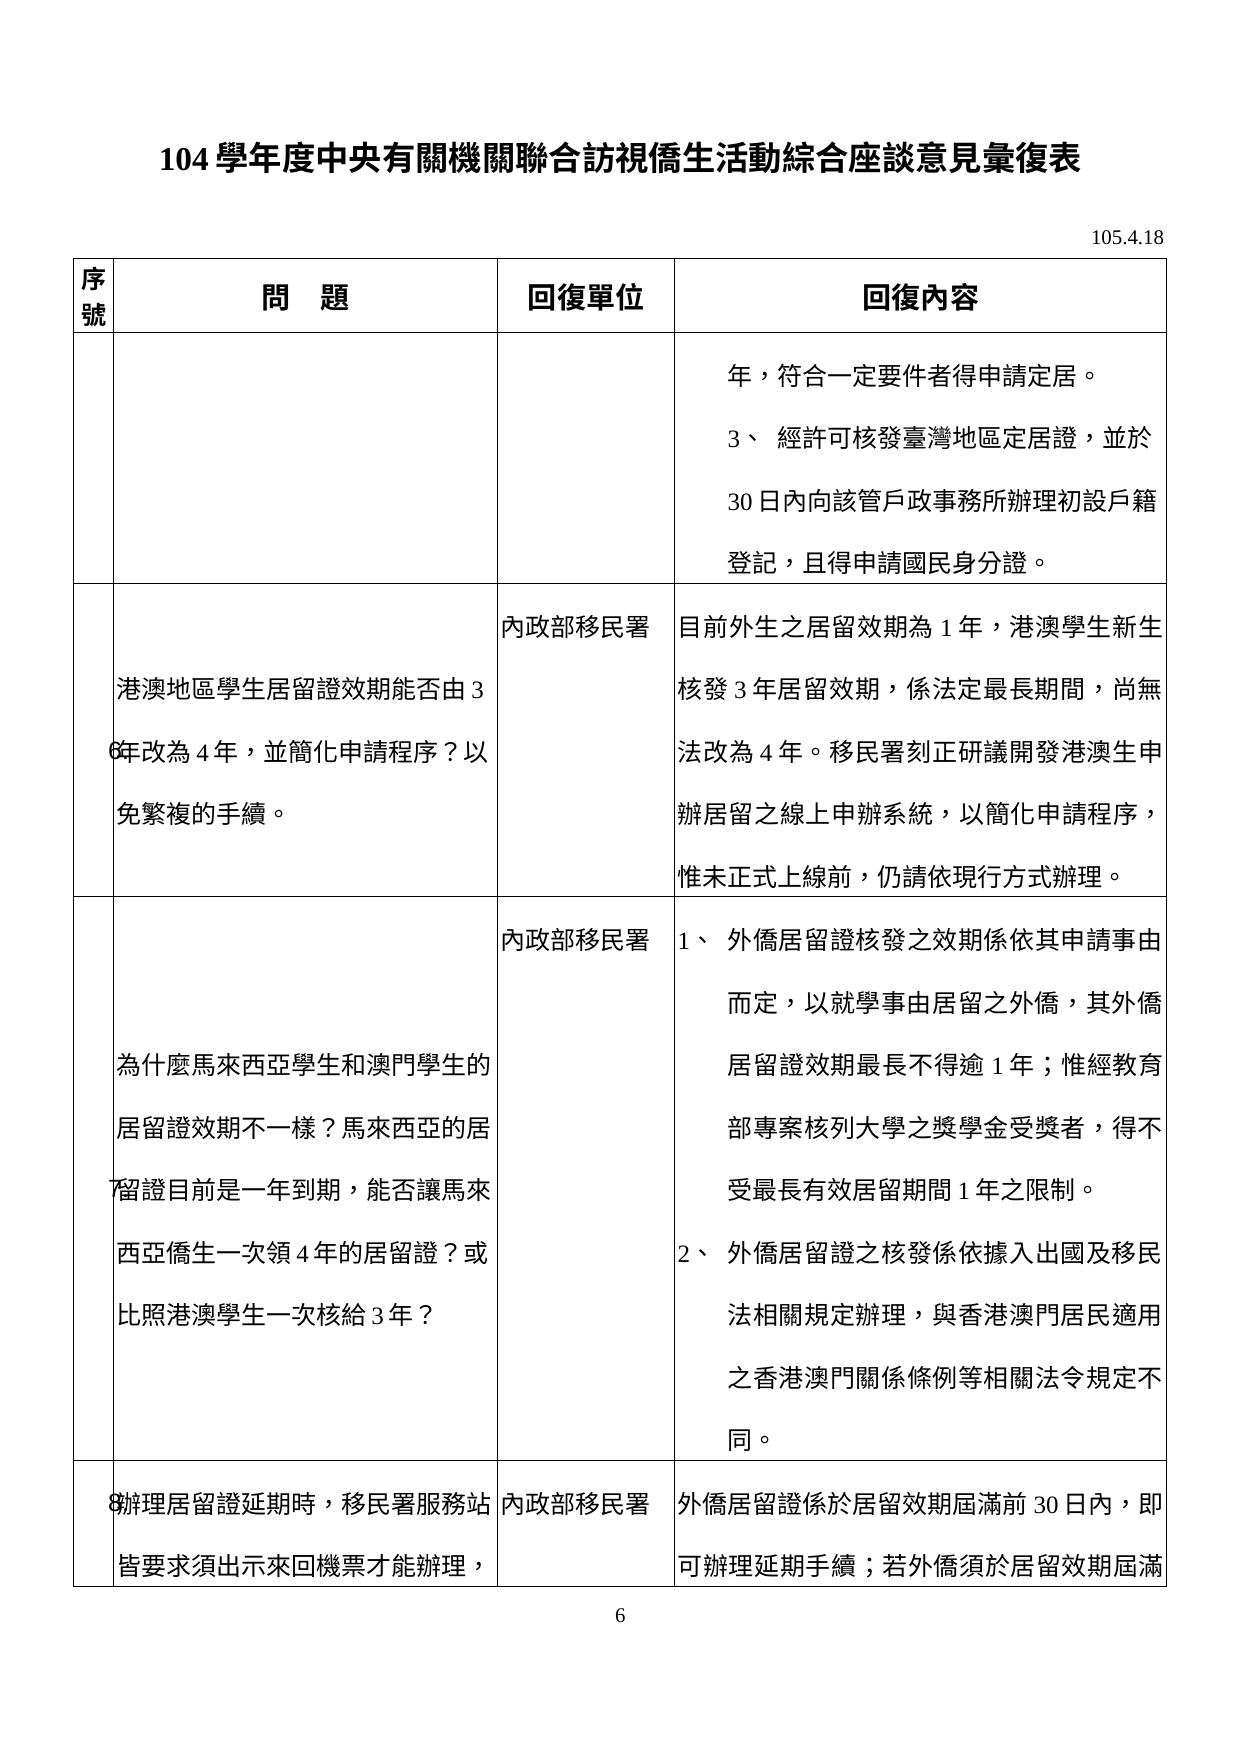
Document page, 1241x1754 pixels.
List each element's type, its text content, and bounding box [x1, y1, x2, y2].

table_cell [74, 584, 113, 896]
table_cell 內政部戶政司 未具有我國國籍之僑生部分： 國籍法第3條規定略以，外國人或無國籍人，現於中華民國領域內有住所，並具備下列各款要件者，得申請歸化：(一)於中華民國領域內，每年合計有183日以上合法居留之事實繼續5年以上。(二)年滿20歲並依中華民國法律及其本國法均有行為能力。(三)品行端正，無犯罪紀錄。(四)有相當之財產或專業技能，足以自立，或生活保障無虞。(五)具備我國基本語言能力及國民權利義務基本常識。 再按戶籍法第15條規定：「在國內未曾設有戶籍，且有下列情形之一者，應為初設戶籍登記：一、中華民國國民入境後，經核准定居。二、外國人或無國籍人歸化或回復國籍後，經核准定居。三、大陸地區人民或香港、澳門居民，經核准定居。四、在國內出生，12歲以上未辦理出生登記，合法居住且未曾出境。」同法第57條第1項規定：「有戶籍國民年滿14歲者，應申請初領國民身分證，未滿14歲者，得申請發給。」 未具有我國國籍之僑生，即屬外國籍人士，經依上揭國籍法第3條規定申請歸化取得我國國籍後即為臺灣地區無戶籍國民，依入出國及移民法第9條與第10條規定，應先向內政部移民署申辦居留與定居事宜，當事人於取得定居證後，再依戶籍法第15條規定，向現住地戶政事務所辦理初設戶籍登記，並依戶籍法第57條規定，申請初領國民身分證。 具有我國國籍之僑生部分： 按89年2月9日修正公布之國籍法第2條規定：「有下列各款情形之一者，屬中華民國國籍：一、出生時父或母為中華民國國民。二、出生於父或母死亡後，其父或母死亡時為中華民國國民。三、出生於中華民國領域內，父母均無可考，或均無國籍者。四、歸化者。(第1項)前項第1款及第2款之規定，於本法修正公布時之未成年人，亦適用之。(第2項)」。 次按同法施行細則第11條第3項規定意旨，具有我國國籍證明，係指下列各款文件之一：(一)戶籍謄本。(二)國民身分證。(三)戶口名簿。(四)護照。(五)國籍證明書。(六)華僑登記證。(七)華僑身分證明書。(八)父母一方具有我國國籍證明及本人出生證明。(九)其他經內政部認定之證明文件。另上開華僑身分證明書，不包括檢附華裔證明文件向僑務委員會申請核發者。 僑生如經依上開國籍法第2條規定認定具有我國國籍，並經移民署核發定居證後，再依戶籍法第15條規定，向現住地戶政事務所辦理初設戶籍登記，申請初領國民身分證。 內政部移民署 外國人申請國民身分證之流程如下： 須先取得外僑居留證一段期間後，方能辦理歸化(有關歸化之相關程序，請參閱上述內政部戶政司答復內容)。 經許可歸化後，身分即轉換為臺灣地區無戶籍國民，得向內政部移民署申請臺灣地區居留證在臺居留，嗣居留滿一定期間後，得申請在臺灣地區定居，關於居留一定期間之規定為： 連續居住1年。 居留滿2年且每年居住270日以上。 居留滿5年且每年居住183日以上。 港澳生畢業後工作居留連續滿5年，符合一定要件者得申請定居。 經許可核發臺灣地區定居證，並於30日內向該管戶政事務所辦理初設戶籍登記，且得申請國民身分證。 [675, 333, 1166, 583]
table_cell [74, 1461, 113, 1586]
table_cell 回復單位 [498, 259, 674, 332]
table_cell 目前外生之居留效期為1年，港澳學生新生核發3年居留效期，係法定最長期間，尚無法改為4年。移民署刻正研議開發港澳生申辦居留之線上申辦系統，以簡化申請程序，惟未正式上線前，仍請依現行方式辦理。 [675, 584, 1166, 896]
table_cell 問 題 [114, 259, 497, 332]
table_header 104學年度中央有關機關聯合訪視僑生活動綜合座談意見彙復表 105.4.18 [74, 96, 1166, 258]
table_cell 外僑居留證核發之效期係依其申請事由而定，以就學事由居留之外僑，其外僑居留證效期最長不得逾1年；惟經教育部專案核列大學之獎學金受獎者，得不受最長有效居留期間1年之限制。 外僑居留證之核發係依據入出國及移民法相關規定辦理，與香港澳門居民適用之香港澳門關係條例等相關法令規定不同。 [675, 897, 1166, 1460]
table_cell 內政部移民署 [498, 1461, 674, 1586]
table_cell [74, 333, 113, 583]
table_cell 內政部移民署 [498, 584, 674, 896]
table_cell 港澳地區學生居留證效期能否由3年改為4年，並簡化申請程序？以免繁複的手續。 [114, 584, 497, 896]
table_cell 回復內容 [675, 259, 1166, 332]
table_cell 序號 [74, 259, 113, 332]
table_cell 外僑居留證係於居留效期屆滿前30日內，即可辦理延期手續；若外僑須於居留效期屆滿 [675, 1461, 1166, 1586]
table_cell [498, 333, 674, 583]
table_cell 內政部移民署 [498, 897, 674, 1460]
table_cell 怎樣才能拿到臺灣身分證？ [114, 333, 497, 583]
table_cell 為什麼馬來西亞學生和澳門學生的居留證效期不一樣？馬來西亞的居留證目前是一年到期，能否讓馬來西亞僑生一次領4年的居留證？或比照港澳學生一次核給3年？ [114, 897, 497, 1460]
table_cell [74, 897, 113, 1460]
table_cell 辦理居留證延期時，移民署服務站皆要求須出示來回機票才能辦理，有些同學實在無法提出機票證明，是否能夠免除此項要求？ [114, 1461, 497, 1586]
